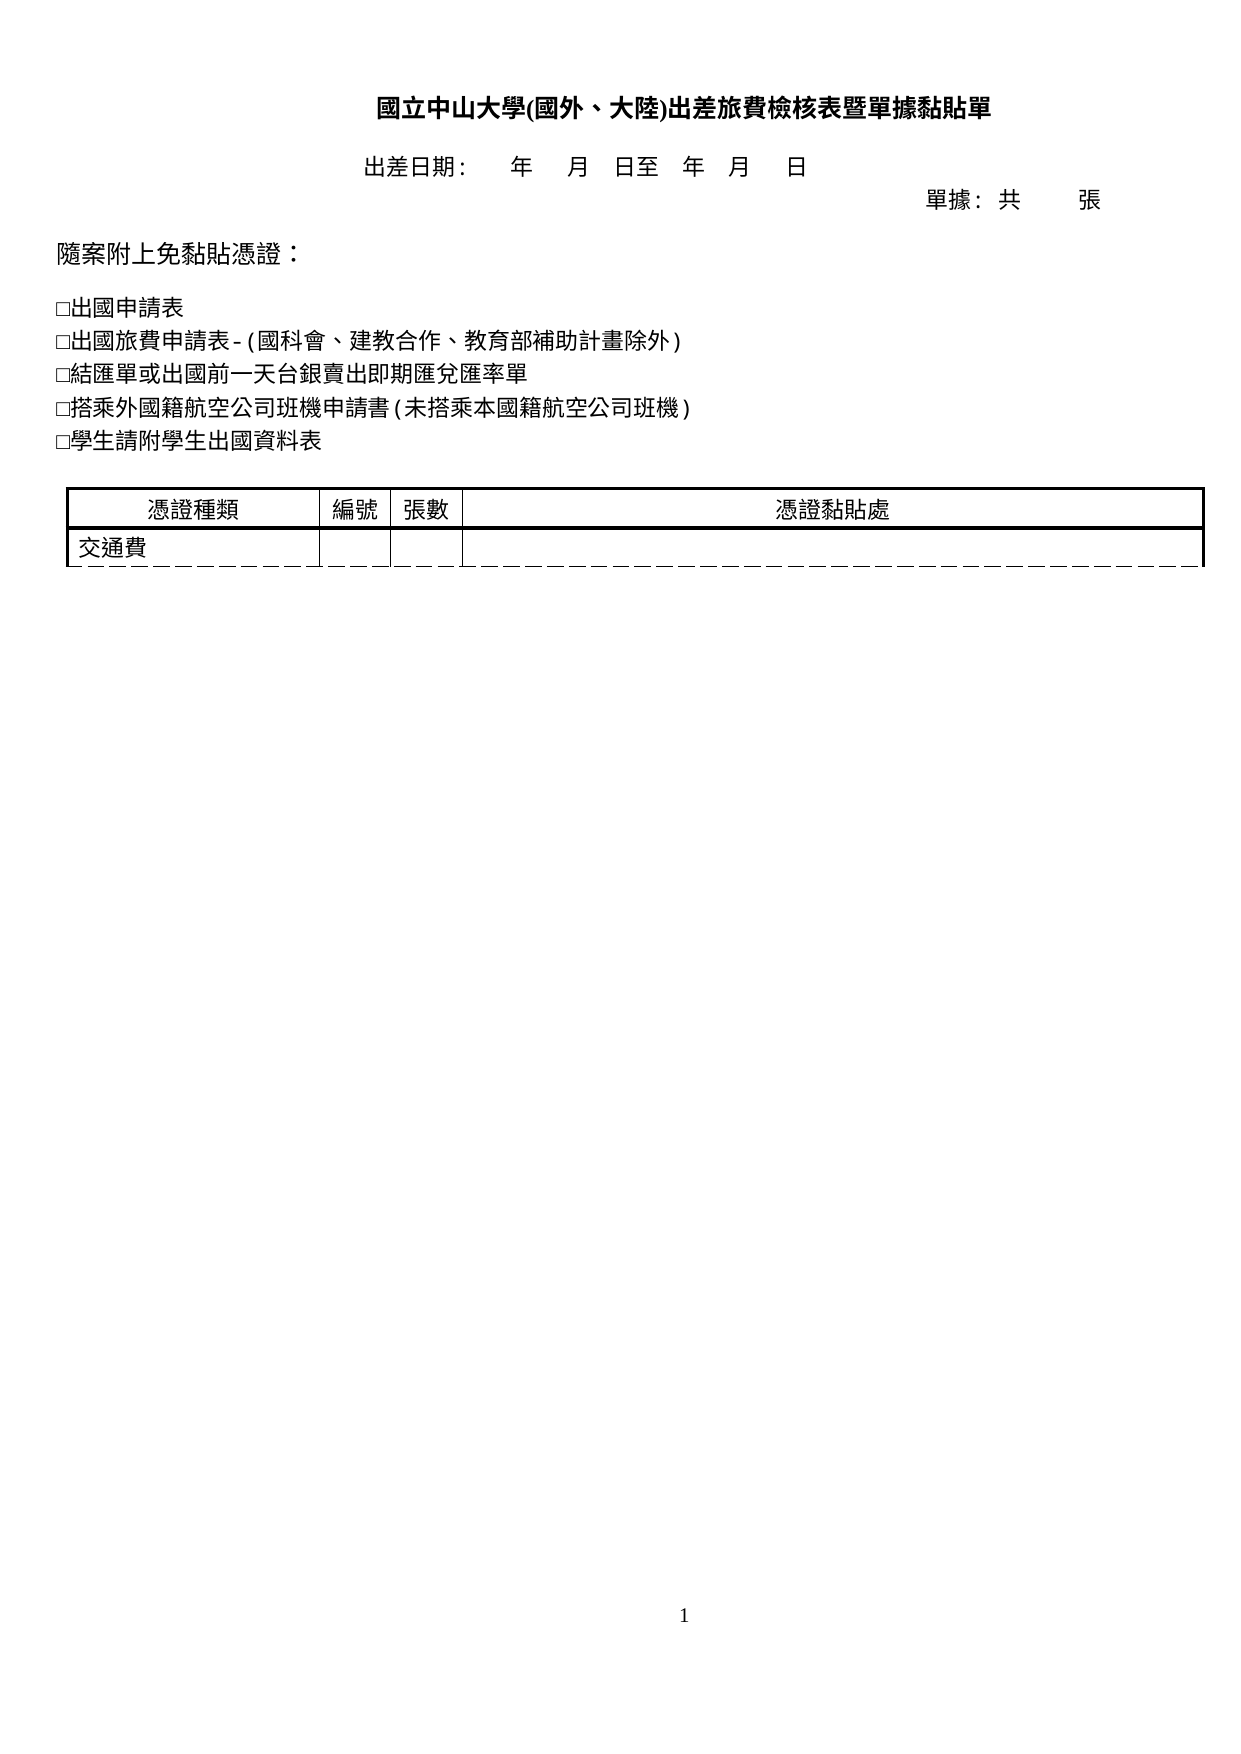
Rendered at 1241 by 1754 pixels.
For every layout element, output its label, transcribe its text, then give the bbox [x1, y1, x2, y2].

text □結匯單或出國前一天台銀賣出即期匯兌匯率單 [56, 356, 1181, 389]
text 單據: 共 張 [187, 182, 1181, 216]
table_header 憑證黏貼處 [463, 490, 1202, 526]
table_header 張數 [391, 490, 462, 526]
table_cell 交通費 [69, 530, 319, 566]
text 出差日期: 年 月 日至 年 月 日 [187, 149, 1181, 182]
text □搭乘外國籍航空公司班機申請書(未搭乘本國籍航空公司班機) [56, 389, 1181, 423]
text □出國申請表 [56, 289, 1181, 323]
text □學生請附學生出國資料表 [56, 423, 1181, 456]
table_header 憑證種類 [69, 490, 319, 526]
text □出國旅費申請表-(國科會、建教合作、教育部補助計畫除外) [56, 323, 1181, 356]
table_cell [320, 530, 390, 566]
table_cell [463, 530, 1202, 566]
table_header 編號 [320, 490, 390, 526]
text 隨案附上免黏貼憑證： [56, 234, 1181, 271]
table_cell [391, 530, 462, 566]
